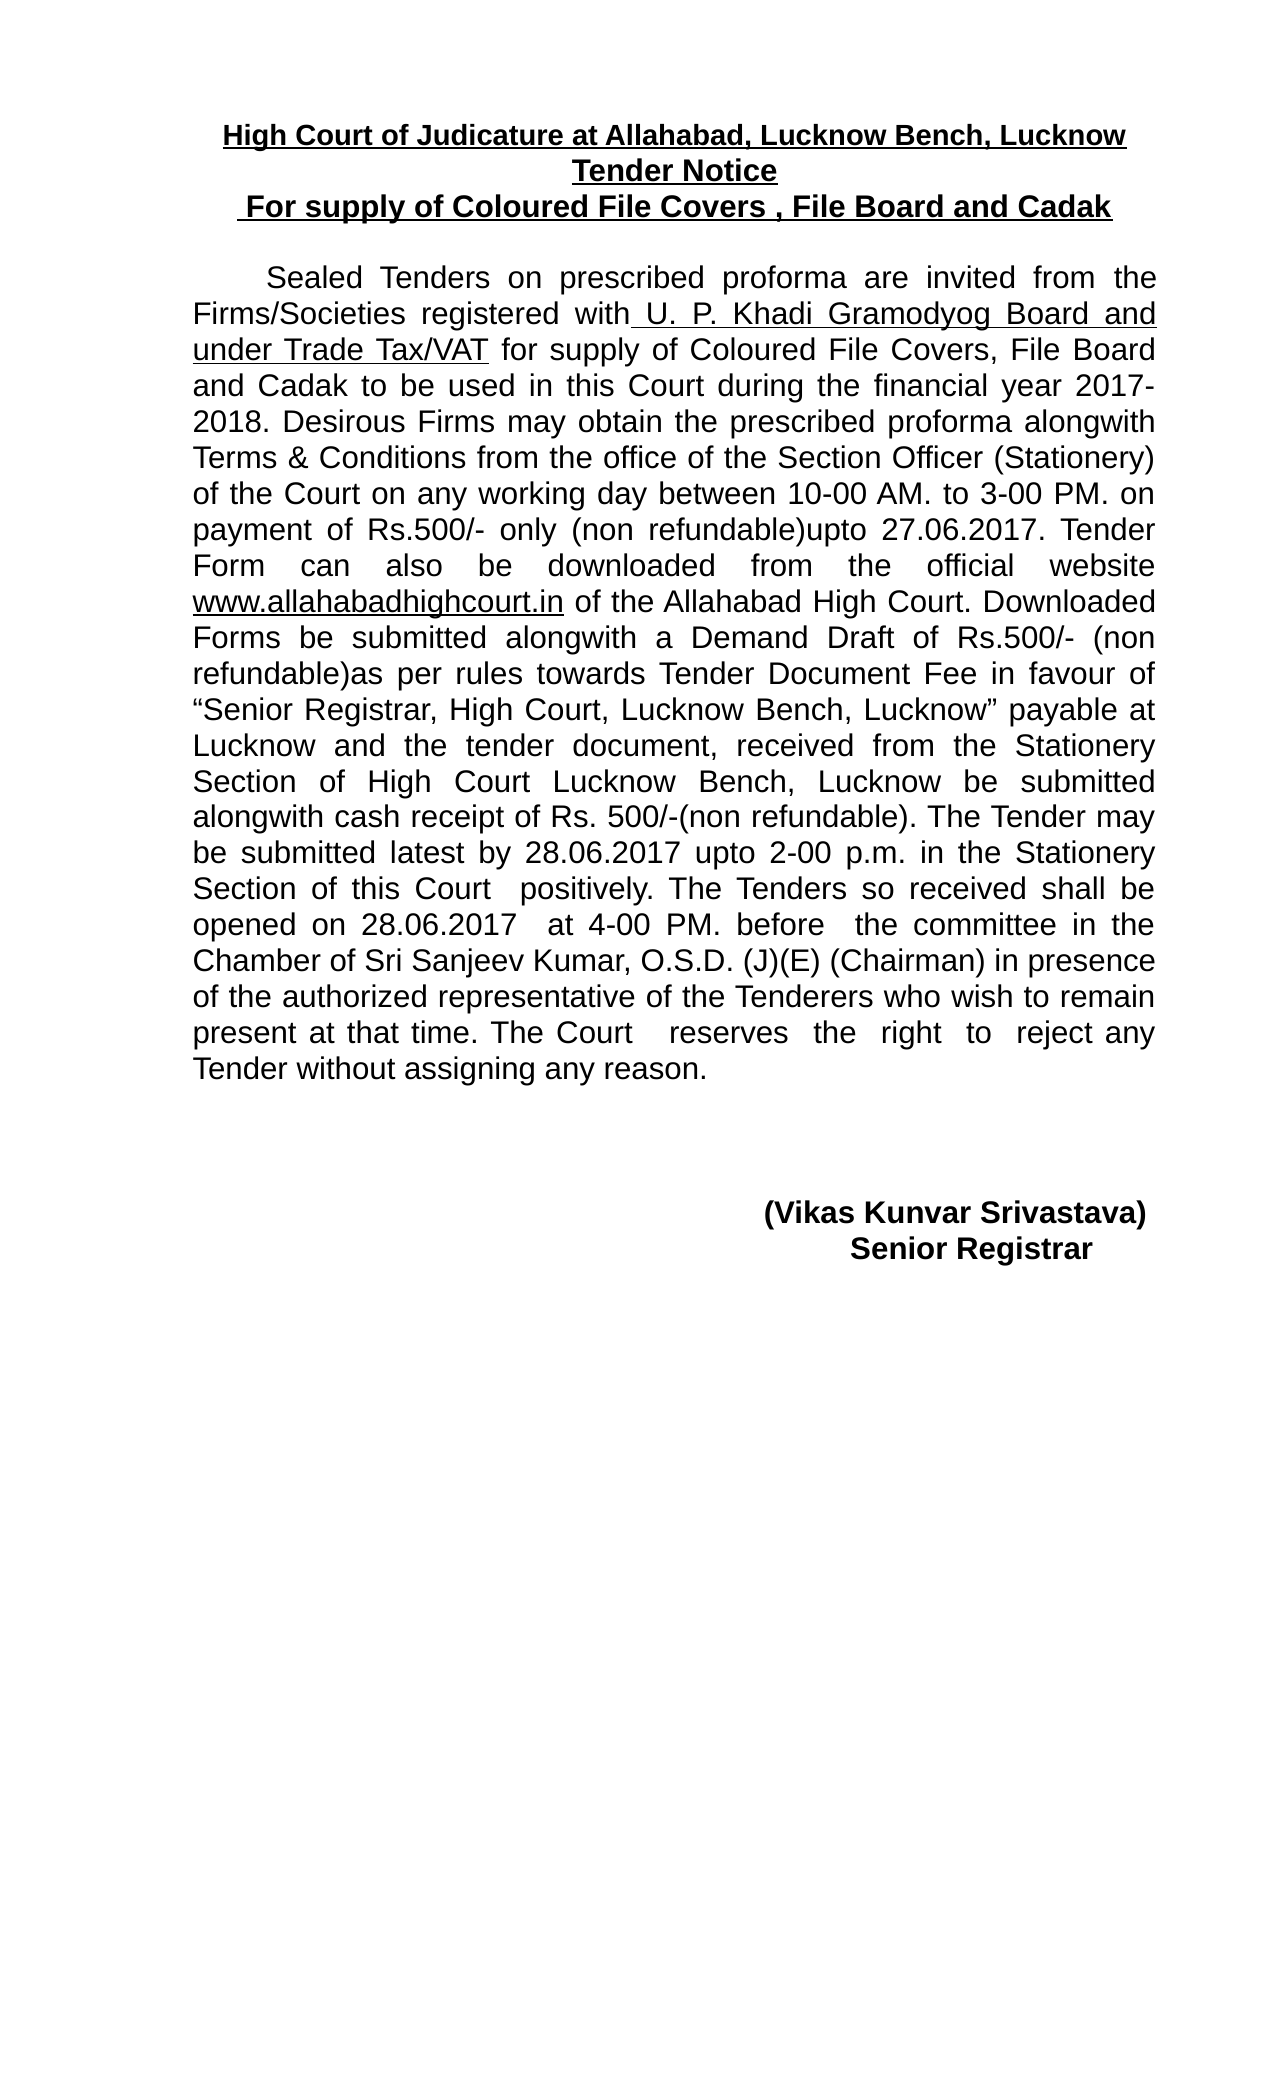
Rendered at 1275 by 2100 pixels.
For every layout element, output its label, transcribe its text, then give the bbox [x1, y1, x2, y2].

text (Vikas Kunvar Srivastava) [192, 1194, 1157, 1230]
text High Court of Judicature at Allahabad, Lucknow Bench, Lucknow [192, 118, 1157, 152]
text Sealed Tenders on prescribed proforma are invited from the Firms/Societies registered with U. P. Khadi Gramodyog Board and under Trade Tax/VAT for supply of Coloured File Covers, File Board and Cadak to be used in this Court during the financial year 2017-2018. Desirous Firms may obtain the prescribed proforma alongwith Terms & Conditions from the office of the Section Officer (Stationery) of the Court on any working day between 10-00 AM. to 3-00 PM. on payment of Rs.500/- only (non refundable)upto 27.06.2017. Tender Form can also be downloaded from the official website www.allahabadhighcourt.in of the Allahabad High Court. Downloaded Forms be submitted alongwith a Demand Draft of Rs.500/- (non refundable)as per rules towards Tender Document Fee in favour of “Senior Registrar, High Court, Lucknow Bench, Lucknow” payable at Lucknow and the tender document, received from the Stationery Section of High Court Lucknow Bench, Lucknow be submitted alongwith cash receipt of Rs. 500/-(non refundable). The Tender may be submitted latest by 28.06.2017 upto 2-00 p.m. in the Stationery Section of this Court positively. The Tenders so received shall be opened on 28.06.2017 at 4-00 PM. before the committee in the Chamber of Sri Sanjeev Kumar, O.S.D. (J)(E) (Chairman) in presence of the authorized representative of the Tenderers who wish to remain present at that time. The Court reserves the right to reject any Tender without assigning any reason. [192, 259, 1157, 1086]
text For supply of Coloured File Covers , File Board and Cadak [192, 188, 1157, 223]
text Tender Notice [192, 152, 1157, 188]
text Senior Registrar [192, 1230, 1157, 1266]
